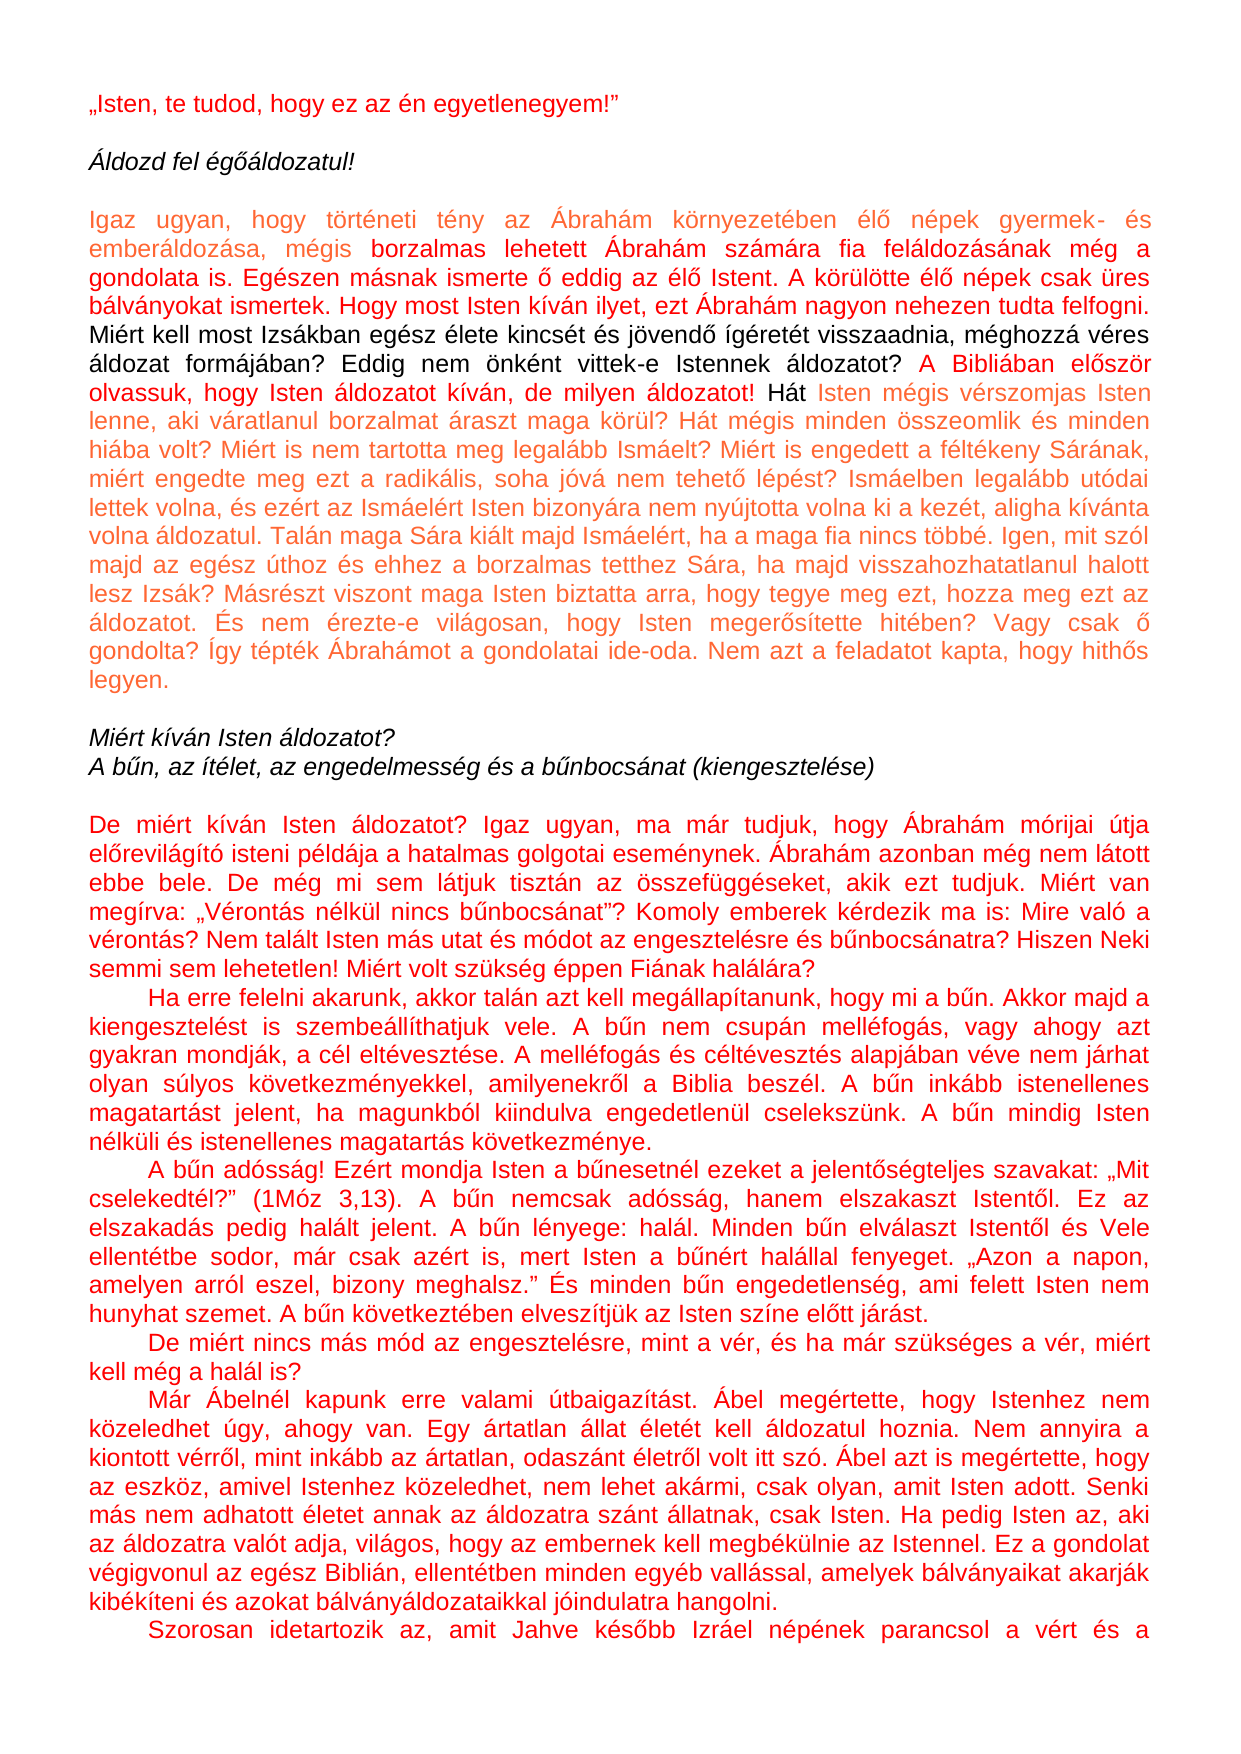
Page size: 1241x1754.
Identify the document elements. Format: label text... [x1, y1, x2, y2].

text De miért nincs más mód az engesztelésre, mint a vér, és ha már szükséges a vér, miért kell még a halál is? [88, 1328, 1152, 1385]
text „Isten, te tudod, hogy ez az én egyetlenegyem!” [88, 88, 1152, 117]
text Már Ábelnél kapunk erre valami útbaigazítást. Ábel megértette, hogy Istenhez nem közeledhet úgy, ahogy van. Egy ártatlan állat életét kell áldozatul hoznia. Nem annyira a kiontott vérről, mint inkább az ártatlan, odaszánt életről volt itt szó. Ábel azt is megértette, hogy az eszköz, amivel Istenhez közeledhet, nem lehet akármi, csak olyan, amit Isten adott. Senki más nem adhatott életet annak az áldozatra szánt állatnak, csak Isten. Ha pedig Isten az, aki az áldozatra valót adja, világos, hogy az embernek kell megbékülnie az Istennel. Ez a gondolat végigvonul az egész Biblián, ellentétben minden egyéb vallással, amelyek bálványaikat akarják kibékíteni és azokat bálványáldozataikkal jóindulatra hangolni. [88, 1385, 1152, 1615]
text A bűn adósság! Ezért mondja Isten a bűnesetnél ezeket a jelentőségteljes szavakat: „Mit cselekedtél?” (1Móz 3,13). A bűn nemcsak adósság, hanem elszakaszt Istentől. Ez az elszakadás pedig halált jelent. A bűn lényege: halál. Minden bűn elválaszt Istentől és Vele ellentétbe sodor, már csak azért is, mert Isten a bűnért halállal fenyeget. „Azon a napon, amelyen arról eszel, bizony meghalsz.” És minden bűn engedetlenség, ami felett Isten nem hunyhat szemet. A bűn következtében elveszítjük az Isten színe előtt járást. [88, 1155, 1152, 1328]
text Áldozd fel égőáldozatul! [88, 147, 1152, 176]
text Ha erre felelni akarunk, akkor talán azt kell megállapítanunk, hogy mi a bűn. Akkor majd a kiengesztelést is szembeállíthatjuk vele. A bűn nem csupán melléfogás, vagy ahogy azt gyakran mondják, a cél eltévesztése. A melléfogás és céltévesztés alapjában véve nem járhat olyan súlyos következményekkel, amilyenekről a Biblia beszél. A bűn inkább istenellenes magatartást jelent, ha magunkból kiindulva engedetlenül cselekszünk. A bűn mindig Isten nélküli és istenellenes magatartás következménye. [88, 983, 1152, 1155]
text A bűn, az ítélet, az engedelmesség és a bűnbocsánat (kiengesztelése) [88, 752, 1152, 781]
text De miért kíván Isten áldozatot? Igaz ugyan, ma már tudjuk, hogy Ábrahám mórijai útja előrevilágító isteni példája a hatalmas golgotai eseménynek. Ábrahám azonban még nem látott ebbe bele. De még mi sem látjuk tisztán az összefüggéseket, akik ezt tudjuk. Miért van megírva: „Vérontás nélkül nincs bűnbocsánat”? Komoly emberek kérdezik ma is: Mire való a vérontás? Nem talált Isten más utat és módot az engesztelésre és bűnbocsánatra? Hiszen Neki semmi sem lehetetlen! Miért volt szükség éppen Fiának halálára? [88, 810, 1152, 983]
text Szorosan idetartozik az, amit Jahve később Izráel népének parancsol a vért és a [88, 1615, 1152, 1644]
text Igaz ugyan, hogy történeti tény az Ábrahám környezetében élő népek gyermek‑ és emberáldozása, mégis borzalmas lehetett Ábrahám számára fia feláldozásának még a gondolata is. Egészen másnak ismerte ő eddig az élő Istent. A körülötte élő népek csak üres bálványokat ismertek. Hogy most Isten kíván ilyet, ezt Ábrahám nagyon nehezen tudta felfogni. Miért kell most Izsákban egész élete kincsét és jövendő ígéretét visszaadnia, méghozzá véres áldozat formájában? Eddig nem önként vittek‑e Istennek áldozatot? A Bibliában először olvassuk, hogy Isten áldozatot kíván, de milyen áldozatot! Hát Isten mégis vérszomjas Isten lenne, aki váratlanul borzalmat áraszt maga körül? Hát mégis minden összeomlik és minden hiába volt? Miért is nem tartotta meg legalább Ismáelt? Miért is engedett a féltékeny Sárának, miért engedte meg ezt a radikális, soha jóvá nem tehető lépést? Ismáelben legalább utódai lettek volna, és ezért az Ismáelért Isten bizonyára nem nyújtotta volna ki a kezét, aligha kívánta volna áldozatul. Talán maga Sára kiált majd Ismáelért, ha a maga fia nincs többé. Igen, mit szól majd az egész úthoz és ehhez a borzalmas tetthez Sára, ha majd visszahozhatatlanul halott lesz Izsák? Másrészt viszont maga Isten biztatta arra, hogy tegye meg ezt, hozza meg ezt az áldozatot. És nem érezte‑e világosan, hogy Isten megerősítette hitében? Vagy csak ő gondolta? Így tépték Ábrahámot a gondolatai ide-oda. Nem azt a feladatot kapta, hogy hithős legyen. [88, 205, 1152, 694]
text Miért kíván Isten áldozatot? [88, 723, 1152, 752]
